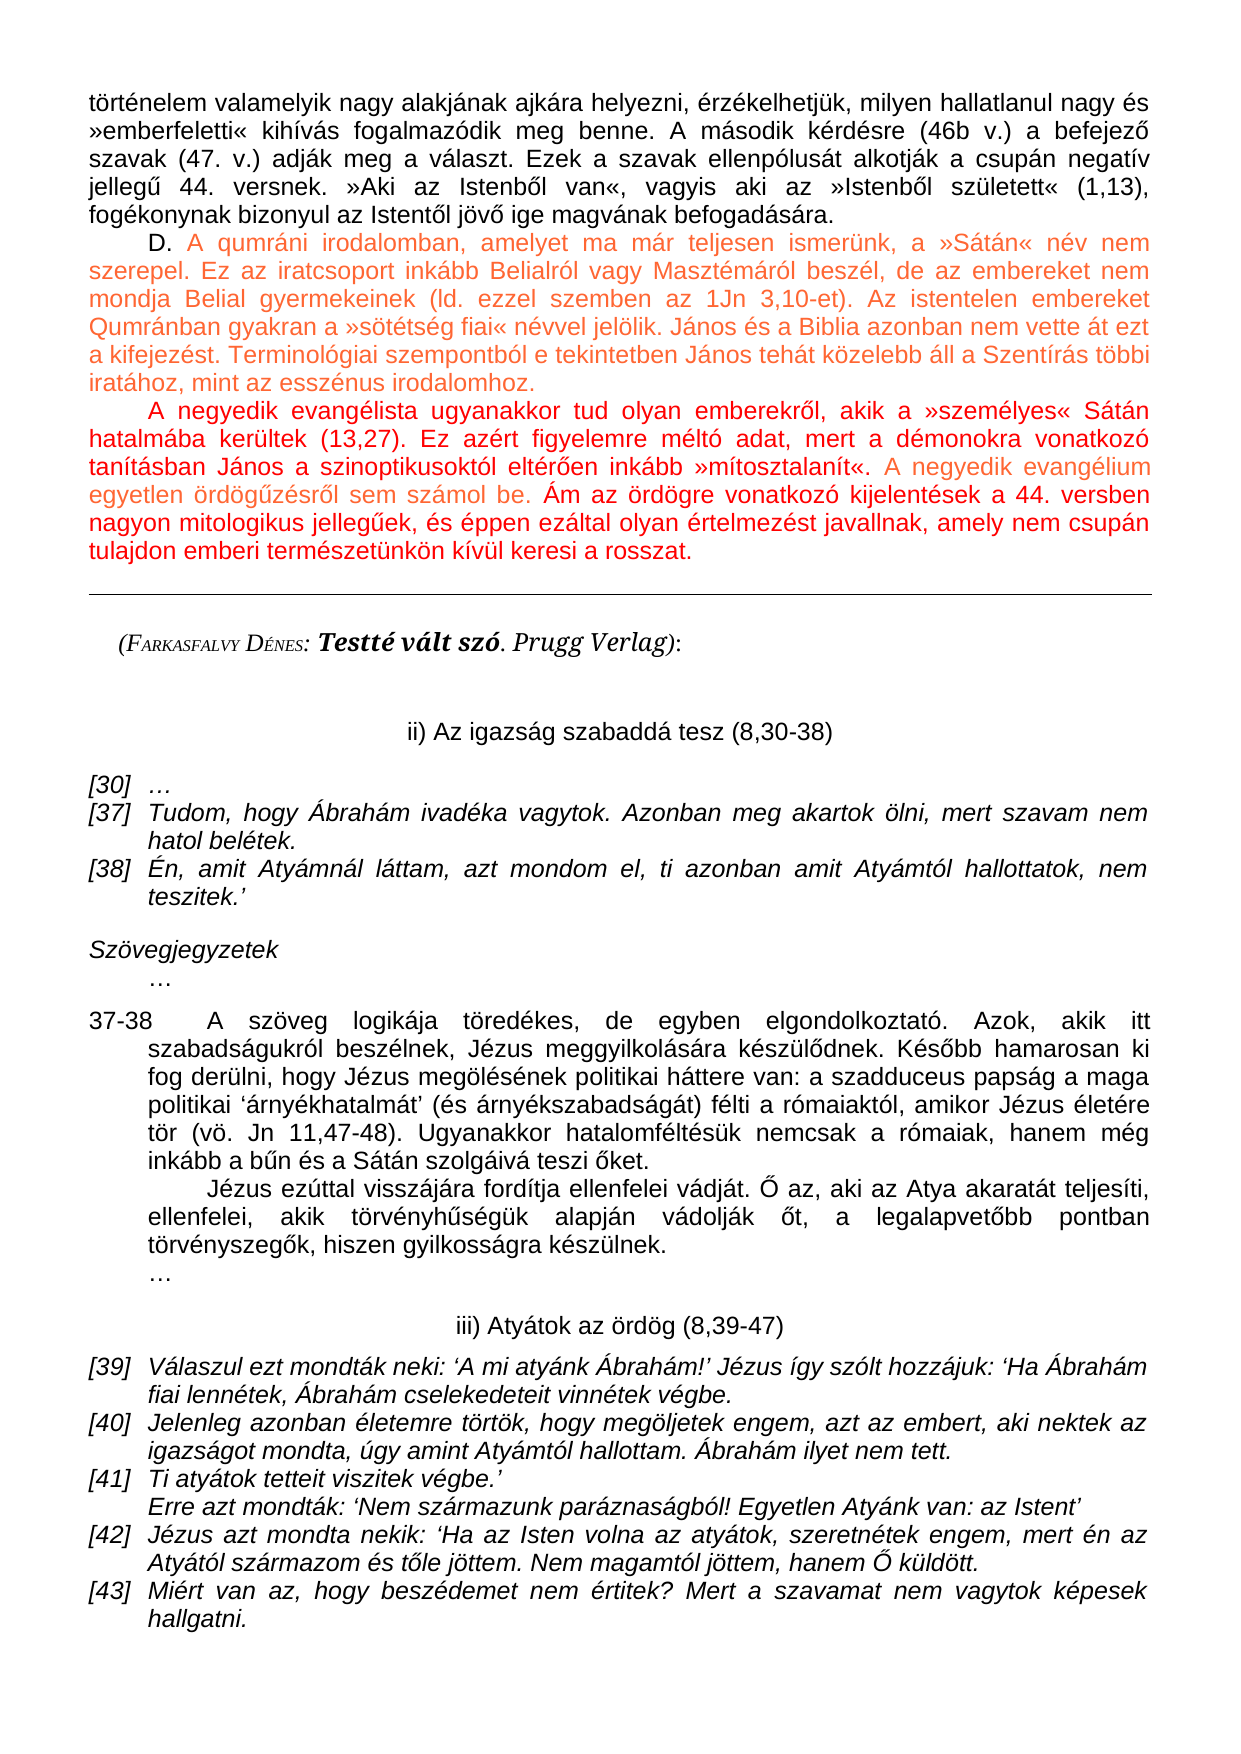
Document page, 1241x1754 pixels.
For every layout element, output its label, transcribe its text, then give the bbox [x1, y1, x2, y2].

text [30] … [88, 771, 1152, 799]
text [41] Ti atyátok tetteit viszitek végbe.’ [88, 1464, 1152, 1493]
text történelem valamelyik nagy alakjának ajkára helyezni, érzékelhetjük, milyen hallatlanul nagy és »emberfeletti« kihívás fogalmazódik meg benne. A második kérdésre (46b v.) a befejező szavak (47. v.) adják meg a választ. Ezek a szavak ellenpólusát alkotják a csupán negatív jellegű 44. versnek. »Aki az Istenből van«, vagyis aki az »Istenből született« (1,13), fogékonynak bizonyul az Istentől jövő ige magvának befogadására. [88, 88, 1152, 229]
text (Farkasfalvy Dénes: Testté vált szó. Prugg Verlag): [88, 595, 1152, 688]
text Erre azt mondták: ‘Nem származunk paráznaságból! Egyetlen Atyánk van: az Istent’ [88, 1493, 1152, 1521]
text … [88, 964, 1152, 992]
text Jézus ezúttal visszájára fordítja ellenfelei vádját. Ő az, aki az Atya akaratát teljesíti, ellenfelei, akik törvényhűségük alapján vádolják őt, a legalapvetőbb pontban törvényszegők, hiszen gyilkosságra készülnek. [148, 1175, 1152, 1259]
text D. A qumráni irodalomban, amelyet ma már teljesen ismerünk, a »Sátán« név nem szerepel. Ez az iratcsoport inkább Belialról vagy Masztémáról beszél, de az embereket nem mondja Belial gyermekeinek (ld. ezzel szemben az 1Jn 3,10-et). Az istentelen embereket Qumránban gyakran a »sötétség fiai« névvel jelölik. János és a Biblia azonban nem vette át ezt a kifejezést. Terminológiai szempontból e tekintetben János tehát közelebb áll a Szentírás többi iratához, mint az esszénus irodalomhoz. [88, 229, 1152, 397]
text [42] Jézus azt mondta nekik: ‘Ha az Isten volna az atyátok, szeretnétek engem, mert én az Atyától származom és tőle jöttem. Nem magamtól jöttem, hanem Ő küldött. [88, 1521, 1152, 1577]
text 37-38 A szöveg logikája töredékes, de egyben elgondolkoztató. Azok, akik itt szabadságukról beszélnek, Jézus meggyilkolására készülődnek. Később hamarosan ki fog derülni, hogy Jézus megölésének politikai háttere van: a szadduceus papság a maga politikai ‘árnyékhatalmát’ (és árnyékszabadságát) félti a rómaiaktól, amikor Jézus életére tör (vö. Jn 11,47-48). Ugyanakkor hatalomféltésük nemcsak a rómaiak, hanem még inkább a bűn és a Sátán szolgáivá teszi őket. [88, 1007, 1152, 1175]
text [39] Válaszul ezt mondták neki: ‘A mi atyánk Ábrahám!’ Jézus így szólt hozzájuk: ‘Ha Ábrahám fiai lennétek, Ábrahám cselekedeteit vinnétek végbe. [88, 1352, 1152, 1408]
text Szövegjegyzetek [88, 936, 1152, 964]
text [43] Miért van az, hogy beszédemet nem értitek? Mert a szavamat nem vagytok képesek hallgatni. [88, 1577, 1152, 1633]
text [40] Jelenleg azonban életemre törtök, hogy megöljetek engem, azt az embert, aki nektek az igazságot mondta, úgy amint Atyámtól hallottam. Ábrahám ilyet nem tett. [88, 1408, 1152, 1464]
text iii) Atyátok az ördög (8,39-47) [88, 1312, 1152, 1340]
text [38] Én, amit Atyámnál láttam, azt mondom el, ti azonban amit Atyámtól hallottatok, nem teszitek.’ [88, 855, 1152, 911]
text … [88, 1259, 1152, 1287]
text A negyedik evangélista ugyanakkor tud olyan emberekről, akik a »személyes« Sátán hatalmába kerültek (13,27). Ez azért figyelemre méltó adat, mert a démonokra vonatkozó tanításban János a szinoptikusoktól eltérően inkább »mítosztalanít«. A negyedik evangélium egyetlen ördögűzésről sem számol be. Ám az ördögre vonatkozó kijelentések a 44. versben nagyon mitologikus jellegűek, és éppen ezáltal olyan értelmezést javallnak, amely nem csupán tulajdon emberi természetünkön kívül keresi a rosszat. [88, 397, 1152, 565]
text [37] Tudom, hogy Ábrahám ivadéka vagytok. Azonban meg akartok ölni, mert szavam nem hatol belétek. [88, 799, 1152, 855]
text ii) Az igazság szabaddá tesz (8,30-38) [88, 718, 1152, 746]
